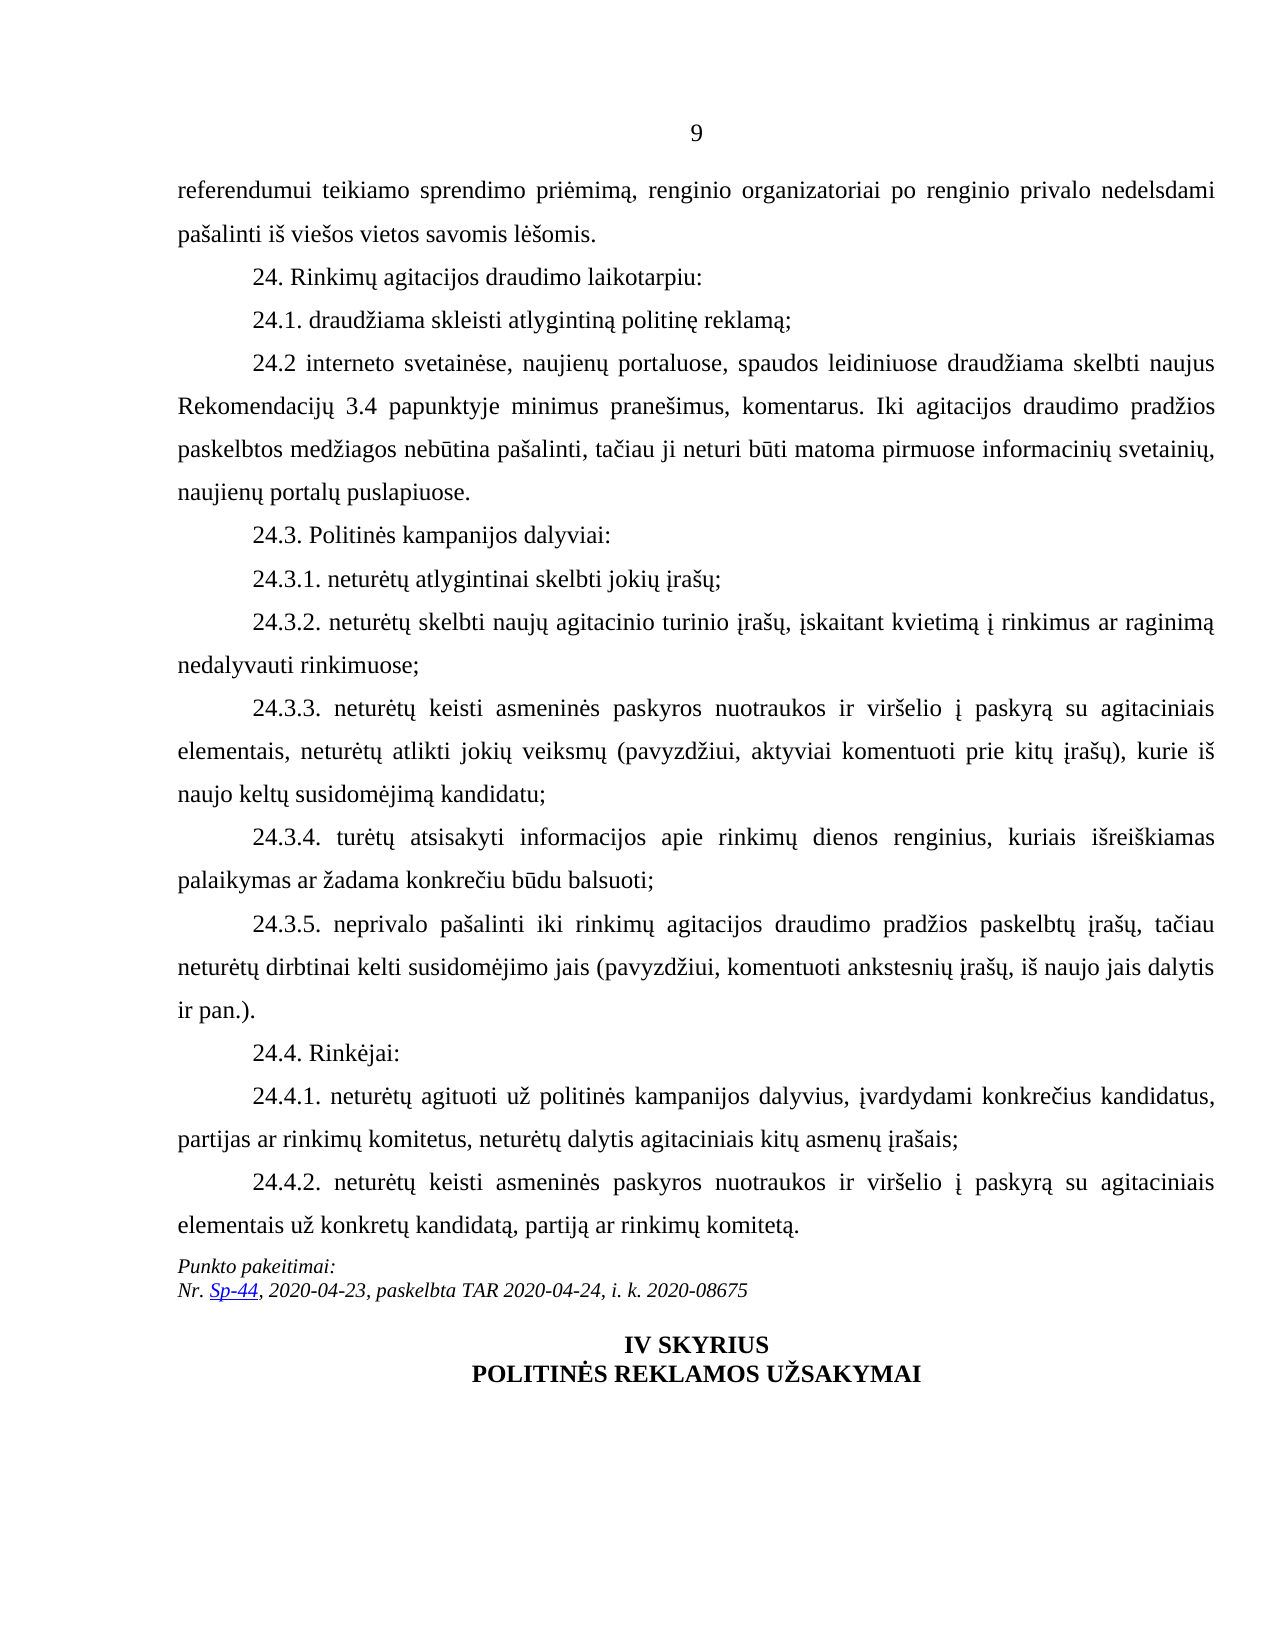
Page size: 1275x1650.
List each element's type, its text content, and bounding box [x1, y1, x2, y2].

text 24.4. Rinkėjai: [177, 1038, 1216, 1067]
text Punkto pakeitimai: [177, 1254, 1216, 1278]
text IV SKYRIUS [177, 1331, 1216, 1359]
text 24.1. draudžiama skleisti atlygintiną politinę reklamą; [177, 305, 1216, 334]
text 24.3.1. neturėtų atlygintinai skelbti jokių įrašų; [177, 564, 1216, 592]
text 24.3. Politinės kampanijos dalyviai: [177, 521, 1216, 549]
text 24.3.2. neturėtų skelbti naujų agitacinio turinio įrašų, įskaitant kvietimą į rinkimus ar raginimą nedalyvauti rinkimuose; [177, 607, 1216, 679]
text 24.3.3. neturėtų keisti asmeninės paskyros nuotraukos ir viršelio į paskyrą su agitaciniais elementais, neturėtų atlikti jokių veiksmų (pavyzdžiui, aktyviai komentuoti prie kitų įrašų), kurie iš naujo keltų susidomėjimą kandidatu; [177, 693, 1216, 808]
text 24. Rinkimų agitacijos draudimo laikotarpiu: [177, 262, 1216, 291]
text referendumui teikiamo sprendimo priėmimą, renginio organizatoriai po renginio privalo nedelsdami pašalinti iš viešos vietos savomis lėšomis. [177, 176, 1216, 247]
text 24.4.2. neturėtų keisti asmeninės paskyros nuotraukos ir viršelio į paskyrą su agitaciniais elementais už konkretų kandidatą, partiją ar rinkimų komitetą. [177, 1167, 1216, 1239]
text 24.3.4. turėtų atsisakyti informacijos apie rinkimų dienos renginius, kuriais išreiškiamas palaikymas ar žadama konkrečiu būdu balsuoti; [177, 822, 1216, 894]
text 24.2 interneto svetainėse, naujienų portaluose, spaudos leidiniuose draudžiama skelbti naujus Rekomendacijų 3.4 papunktyje minimus pranešimus, komentarus. Iki agitacijos draudimo pradžios paskelbtos medžiagos nebūtina pašalinti, tačiau ji neturi būti matoma pirmuose informacinių svetainių, naujienų portalų puslapiuose. [177, 348, 1216, 506]
text 24.3.5. neprivalo pašalinti iki rinkimų agitacijos draudimo pradžios paskelbtų įrašų, tačiau neturėtų dirbtinai kelti susidomėjimo jais (pavyzdžiui, komentuoti ankstesnių įrašų, iš naujo jais dalytis ir pan.). [177, 909, 1216, 1024]
text Nr. Sp-44, 2020-04-23, paskelbta TAR 2020-04-24, i. k. 2020-08675 [177, 1278, 1216, 1302]
text POLITINĖS REKLAMOS UŽSAKYMAI [177, 1359, 1216, 1388]
text 24.4.1. neturėtų agituoti už politinės kampanijos dalyvius, įvardydami konkrečius kandidatus, partijas ar rinkimų komitetus, neturėtų dalytis agitaciniais kitų asmenų įrašais; [177, 1081, 1216, 1153]
